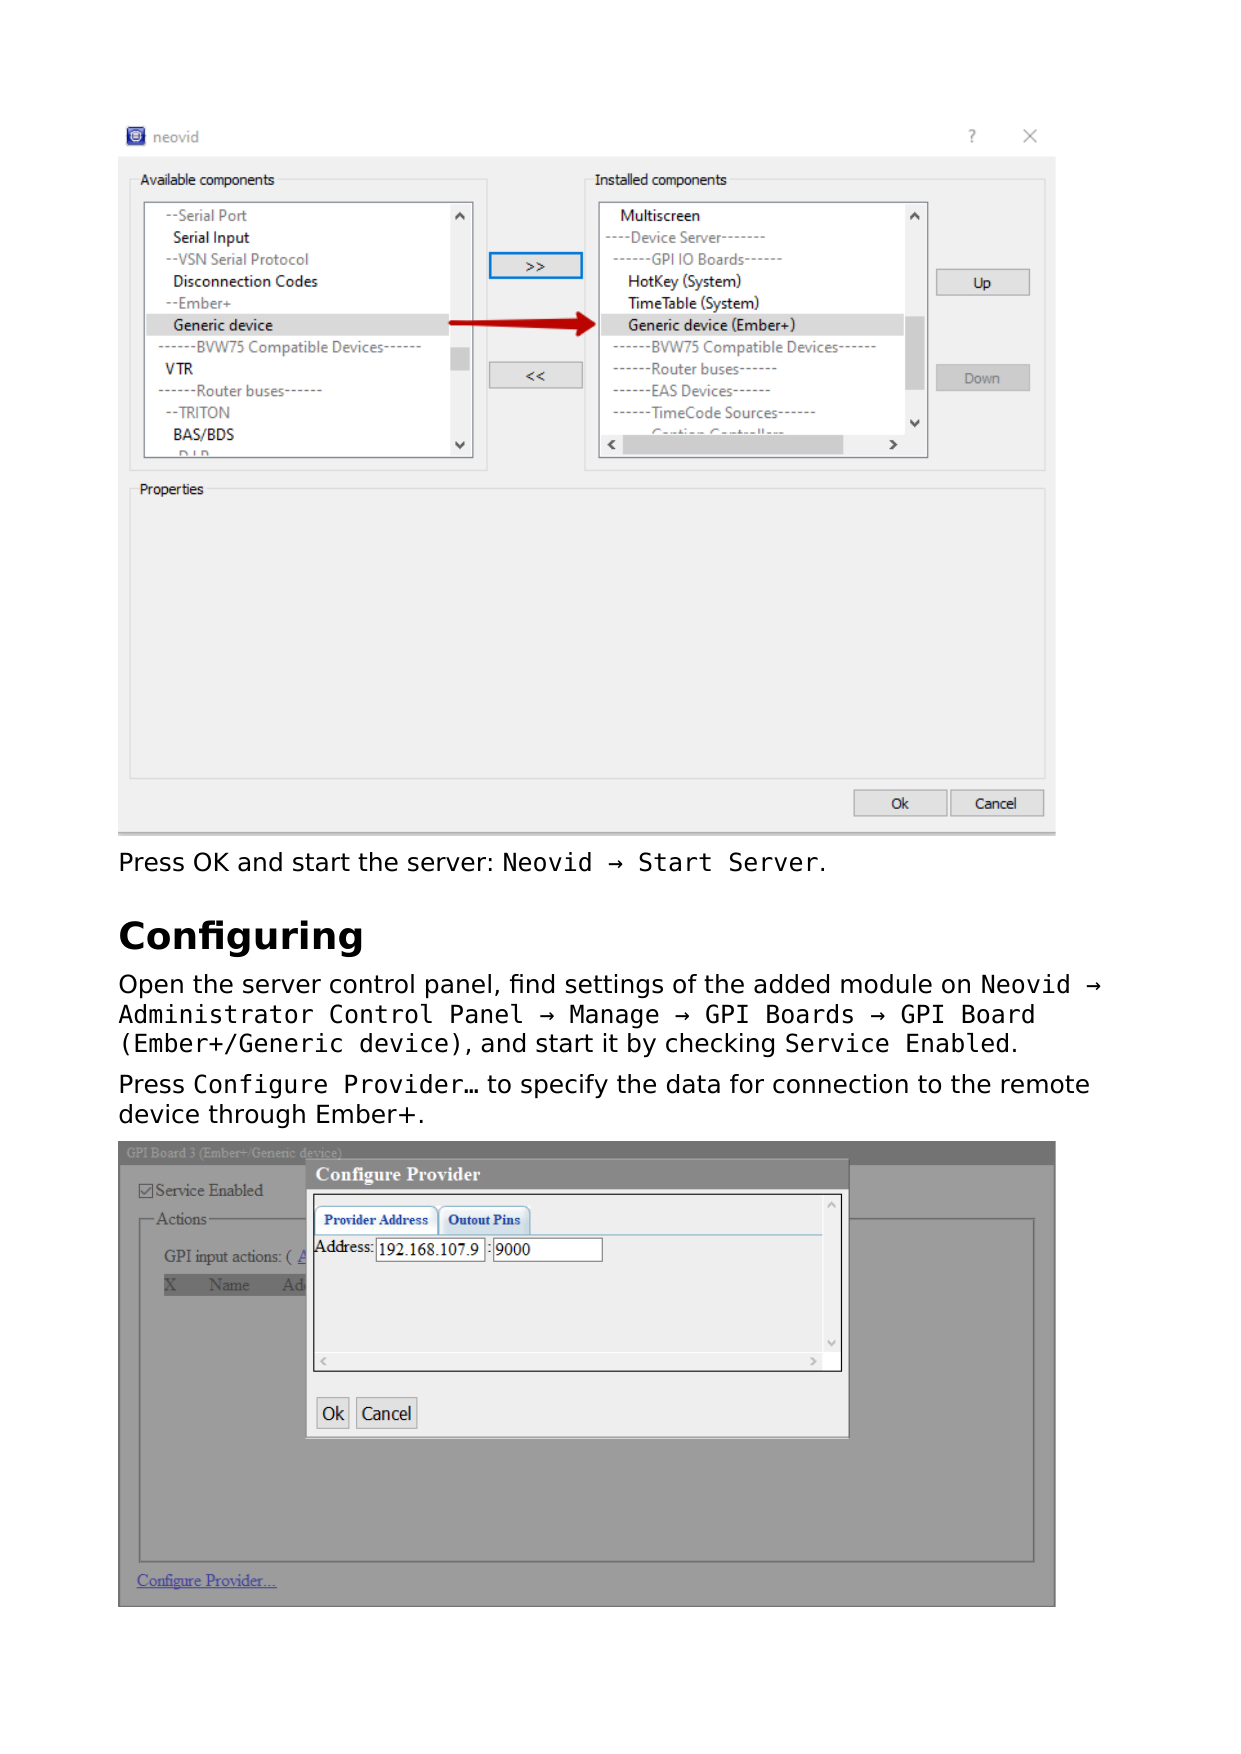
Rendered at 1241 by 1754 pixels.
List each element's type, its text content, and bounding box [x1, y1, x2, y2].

text Open the server control panel, find settings of the added module on Neovid → Administrator Control Panel → Manage → GPI Boards → GPI Board (Ember+/Generic device), and start it by checking Service Enabled. [118, 971, 1122, 1058]
picture [118, 118, 1056, 836]
picture [118, 1141, 1056, 1607]
text Press Configure Provider… to specify the data for connection to the remote device through Ember+. [118, 1071, 1122, 1129]
subtitle Configuring [118, 914, 1122, 958]
text Press OK and start the server: Neovid → Start Server. [118, 848, 1122, 877]
